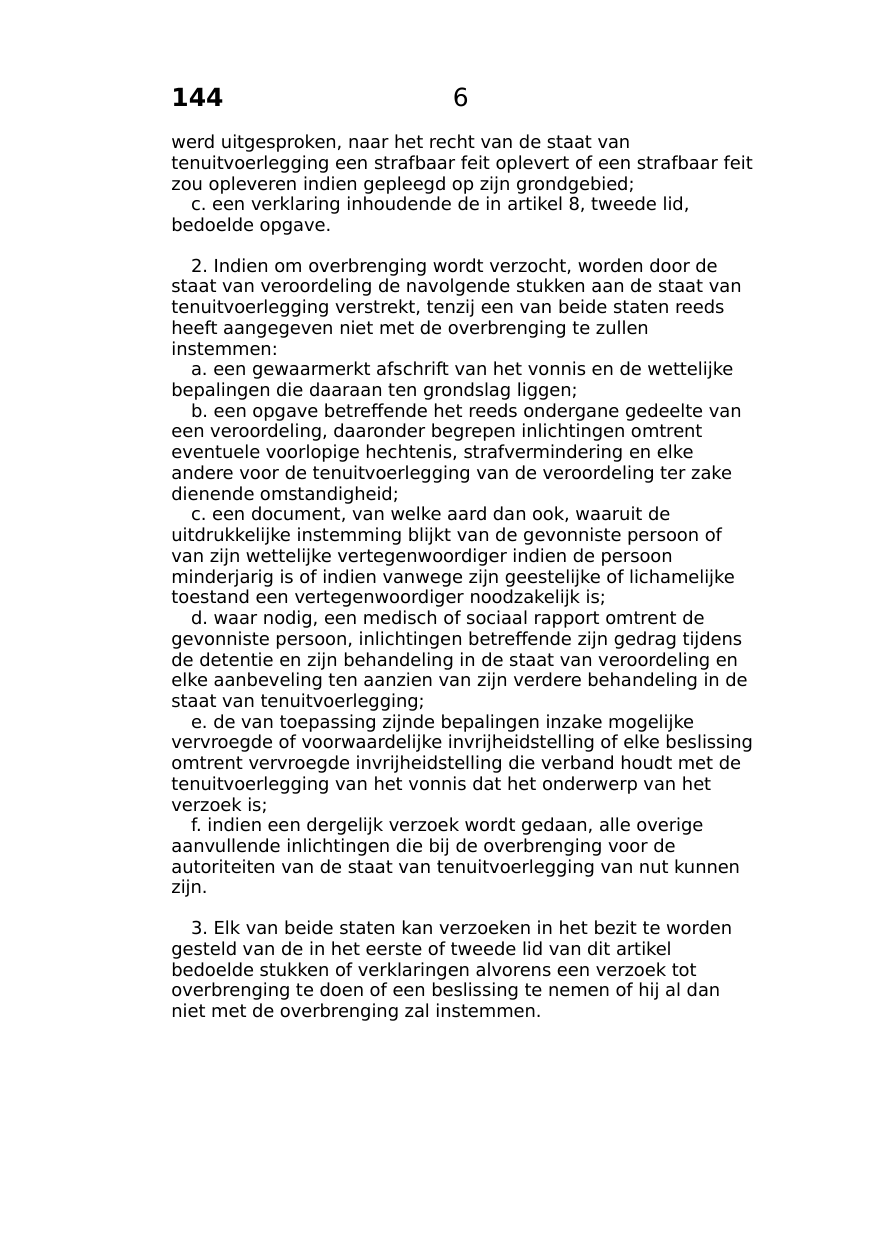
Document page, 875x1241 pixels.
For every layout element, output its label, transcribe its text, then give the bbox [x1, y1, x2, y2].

text f. indien een dergelijk verzoek wordt gedaan, alle overige aanvullende inlichtingen die bij de overbrenging voor de autoriteiten van de staat van tenuitvoerlegging van nut kunnen zijn. [171, 815, 756, 898]
text werd uitgesproken, naar het recht van de staat van tenuitvoerlegging een strafbaar feit oplevert of een strafbaar feit zou opleveren indien gepleegd op zijn grondgebied; [171, 132, 756, 194]
text 2. Indien om overbrenging wordt verzocht, worden door de staat van veroordeling de navolgende stukken aan de staat van tenuitvoerlegging verstrekt, tenzij een van beide staten reeds heeft aangegeven niet met de overbrenging te zullen instemmen: [171, 256, 756, 359]
text 3. Elk van beide staten kan verzoeken in het bezit te worden gesteld van de in het eerste of tweede lid van dit artikel bedoelde stukken of verklaringen alvorens een verzoek tot overbrenging te doen of een beslissing te nemen of hij al dan niet met de overbrenging zal instemmen. [171, 918, 756, 1022]
text e. de van toepassing zijnde bepalingen inzake mogelijke vervroegde of voorwaardelijke invrijheidstelling of elke beslissing omtrent vervroegde invrijheidstelling die verband houdt met de tenuitvoerlegging van het vonnis dat het onderwerp van het verzoek is; [171, 712, 756, 815]
text a. een gewaarmerkt afschrift van het vonnis en de wettelijke bepalingen die daaraan ten grondslag liggen; [171, 359, 756, 401]
text b. een opgave betreffende het reeds ondergane gedeelte van een veroordeling, daaronder begrepen inlichtingen omtrent eventuele voorlopige hechtenis, strafvermindering en elke andere voor de tenuitvoerlegging van de veroordeling ter zake dienende omstandigheid; [171, 401, 756, 504]
text c. een document, van welke aard dan ook, waaruit de uitdrukkelijke instemming blijkt van de gevonniste persoon of van zijn wettelijke vertegenwoordiger indien de persoon minderjarig is of indien vanwege zijn geestelijke of lichamelijke toestand een vertegenwoordiger noodzakelijk is; [171, 504, 756, 608]
text c. een verklaring inhoudende de in artikel 8, tweede lid, bedoelde opgave. [171, 194, 756, 236]
text d. waar nodig, een medisch of sociaal rapport omtrent de gevonniste persoon, inlichtingen betreffende zijn gedrag tijdens de detentie en zijn behandeling in de staat van veroordeling en elke aanbeveling ten aanzien van zijn verdere behandeling in de staat van tenuitvoerlegging; [171, 608, 756, 712]
